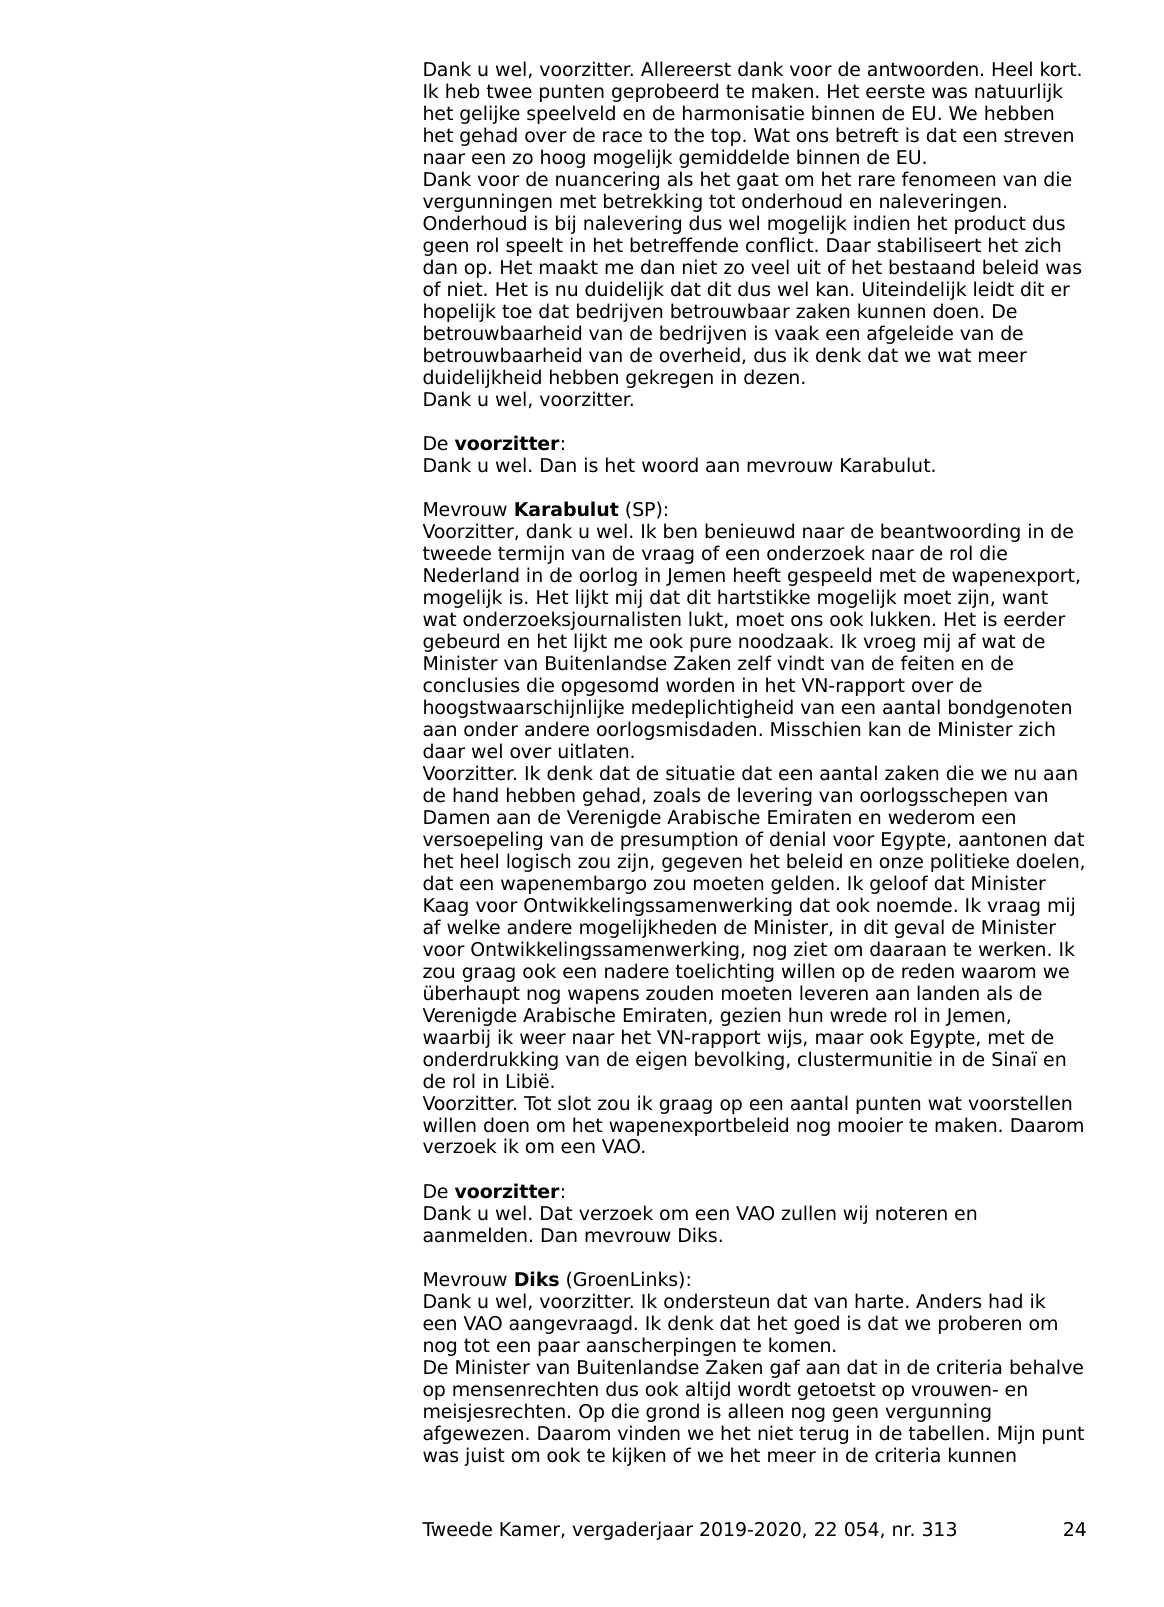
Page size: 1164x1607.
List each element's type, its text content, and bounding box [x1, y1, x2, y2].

text Dank voor de nuancering als het gaat om het rare fenomeen van die vergunningen met betrekking tot onderhoud en naleveringen. Onderhoud is bij nalevering dus wel mogelijk indien het product dus geen rol speelt in het betreffende conflict. Daar stabiliseert het zich dan op. Het maakt me dan niet zo veel uit of het bestaand beleid was of niet. Het is nu duidelijk dat dit dus wel kan. Uiteindelijk leidt dit er hopelijk toe dat bedrijven betrouwbaar zaken kunnen doen. De betrouwbaarheid van de bedrijven is vaak een afgeleide van de betrouwbaarheid van de overheid, dus ik denk dat we wat meer duidelijkheid hebben gekregen in dezen. [422, 169, 1087, 389]
text Dank u wel, voorzitter. Allereerst dank voor de antwoorden. Heel kort. Ik heb twee punten geprobeerd te maken. Het eerste was natuurlijk het gelijke speelveld en de harmonisatie binnen de EU. We hebben het gehad over de race to the top. Wat ons betreft is dat een streven naar een zo hoog mogelijk gemiddelde binnen de EU. [422, 59, 1087, 169]
text Mevrouw Diks (GroenLinks): [422, 1269, 1087, 1291]
text Mevrouw Karabulut (SP): [422, 499, 1087, 521]
text Dank u wel. Dan is het woord aan mevrouw Karabulut. [422, 455, 1087, 477]
text De Minister van Buitenlandse Zaken gaf aan dat in de criteria behalve op mensenrechten dus ook altijd wordt getoetst op vrouwen- en meisjesrechten. Op die grond is alleen nog geen vergunning afgewezen. Daarom vinden we het niet terug in de tabellen. Mijn punt was juist om ook te kijken of we het meer in de criteria kunnen [422, 1357, 1087, 1467]
text Dank u wel. Dat verzoek om een VAO zullen wij noteren en aanmelden. Dan mevrouw Diks. [422, 1203, 1087, 1247]
text Dank u wel, voorzitter. Ik ondersteun dat van harte. Anders had ik een VAO aangevraagd. Ik denk dat het goed is dat we proberen om nog tot een paar aanscherpingen te komen. [422, 1291, 1087, 1357]
text Voorzitter. Ik denk dat de situatie dat een aantal zaken die we nu aan de hand hebben gehad, zoals de levering van oorlogsschepen van Damen aan de Verenigde Arabische Emiraten en wederom een versoepeling van de presumption of denial voor Egypte, aantonen dat het heel logisch zou zijn, gegeven het beleid en onze politieke doelen, dat een wapenembargo zou moeten gelden. Ik geloof dat Minister Kaag voor Ontwikkelingssamenwerking dat ook noemde. Ik vraag mij af welke andere mogelijkheden de Minister, in dit geval de Minister voor Ontwikkelingssamenwerking, nog ziet om daaraan te werken. Ik zou graag ook een nadere toelichting willen op de reden waarom we überhaupt nog wapens zouden moeten leveren aan landen als de Verenigde Arabische Emiraten, gezien hun wrede rol in Jemen, waarbij ik weer naar het VN-rapport wijs, maar ook Egypte, met de onderdrukking van de eigen bevolking, clustermunitie in de Sinaï en de rol in Libië. [422, 763, 1087, 1092]
text Voorzitter. Tot slot zou ik graag op een aantal punten wat voorstellen willen doen om het wapenexportbeleid nog mooier te maken. Daarom verzoek ik om een VAO. [422, 1092, 1087, 1158]
text Voorzitter, dank u wel. Ik ben benieuwd naar de beantwoording in de tweede termijn van de vraag of een onderzoek naar de rol die Nederland in de oorlog in Jemen heeft gespeeld met de wapenexport, mogelijk is. Het lijkt mij dat dit hartstikke mogelijk moet zijn, want wat onderzoeksjournalisten lukt, moet ons ook lukken. Het is eerder gebeurd en het lijkt me ook pure noodzaak. Ik vroeg mij af wat de Minister van Buitenlandse Zaken zelf vindt van de feiten en de conclusies die opgesomd worden in het VN-rapport over de hoogstwaarschijnlijke medeplichtigheid van een aantal bondgenoten aan onder andere oorlogsmisdaden. Misschien kan de Minister zich daar wel over uitlaten. [422, 521, 1087, 763]
text De voorzitter: [422, 433, 1087, 455]
text De voorzitter: [422, 1181, 1087, 1203]
text Dank u wel, voorzitter. [422, 389, 1087, 411]
